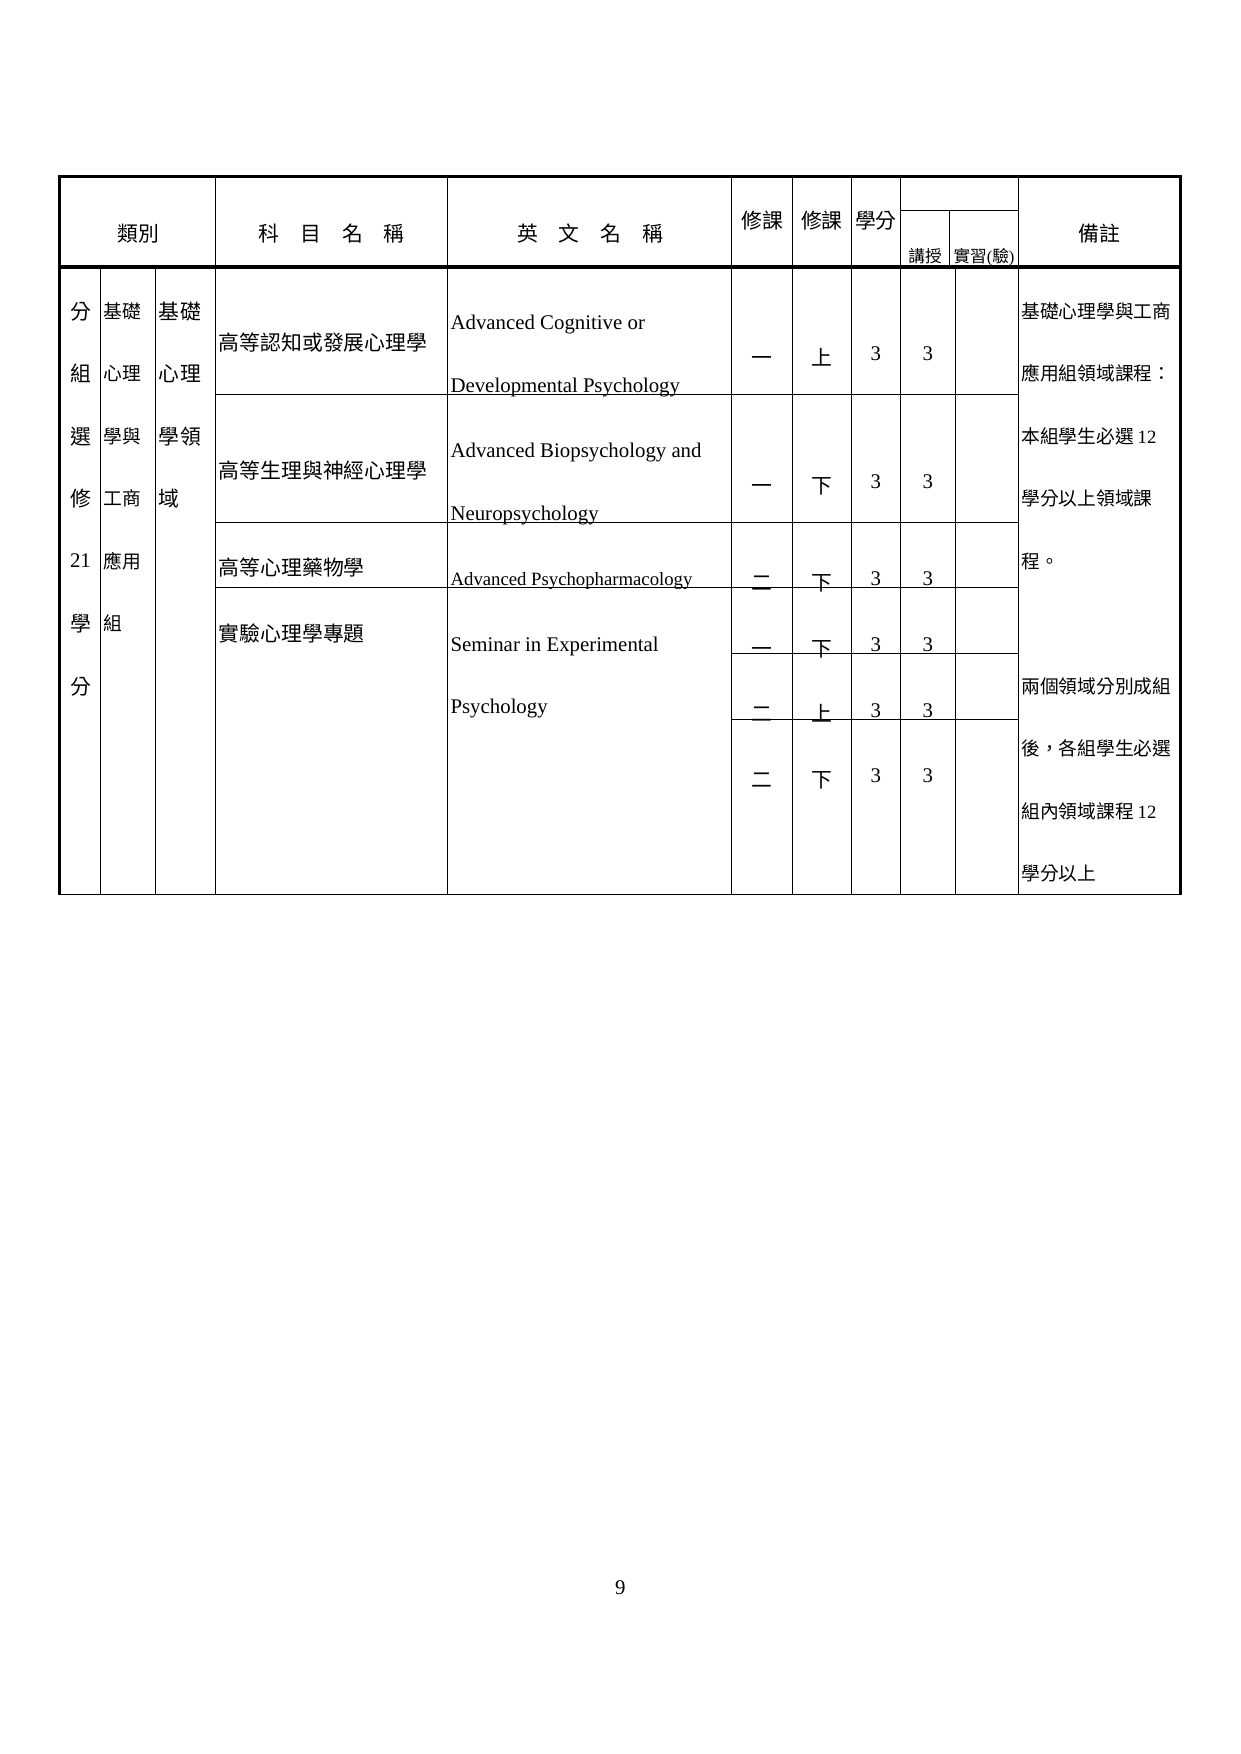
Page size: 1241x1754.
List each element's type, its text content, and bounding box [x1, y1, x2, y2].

table_cell 高等生理與神經心理學 [216, 395, 447, 522]
table_cell 高等認知或發展心理學 [216, 269, 447, 393]
table_cell 下 [793, 523, 851, 587]
table_cell 3 [901, 588, 955, 653]
table_cell 3 [852, 395, 900, 522]
table_cell 一 [732, 269, 792, 393]
table_header 科 目 名 稱 [216, 178, 447, 265]
table_cell 3 [901, 654, 955, 718]
table_cell 分組選修21學分 [61, 269, 100, 893]
table_cell Advanced Biopsychology and Neuropsychology [448, 395, 731, 522]
table_cell [956, 654, 1018, 718]
table_cell 3 [852, 654, 900, 718]
table_cell 基礎心理學與工商應用組領域課程： 本組學生必選12學分以上領域課程。 兩個領域分別成組後，各組學生必選組內領域課程12學分以上 [1019, 269, 1179, 893]
table_cell 3 [852, 720, 900, 893]
table_cell 3 [901, 269, 955, 393]
table_cell 講授 [901, 211, 949, 265]
table_cell [956, 395, 1018, 522]
table_cell Advanced Cognitive or Developmental Psychology [448, 269, 731, 393]
table_header 英 文 名 稱 [448, 178, 731, 265]
table_cell 3 [901, 720, 955, 893]
table_cell [956, 523, 1018, 587]
table_cell 3 [852, 588, 900, 653]
table_cell 上 [793, 269, 851, 393]
table_cell 基礎心理學與工商應用組 [101, 269, 155, 893]
table_cell 高等心理藥物學 [216, 523, 447, 587]
table_cell 3 [852, 269, 900, 393]
table_header 學分數 [852, 178, 900, 265]
table_header 每週上課時數 [901, 178, 1018, 210]
table_cell 二 [732, 523, 792, 587]
table_header 修課 學期 [793, 178, 851, 265]
table_cell [956, 588, 1018, 653]
table_cell 下 [793, 588, 851, 653]
table_cell 上 [793, 654, 851, 718]
table_cell 基礎心理學領域 [156, 269, 215, 893]
table_cell 3 [901, 523, 955, 587]
table_cell 3 [852, 523, 900, 587]
table_header 備註 [1019, 178, 1179, 265]
table_cell 二 [732, 720, 792, 893]
table_cell 下 [793, 720, 851, 893]
table_cell 實習(驗) [950, 211, 1018, 265]
table_header 類別 [61, 178, 215, 265]
table_cell 下 [793, 395, 851, 522]
table_cell [956, 269, 1018, 393]
table_cell Advanced Psychopharmacology [448, 523, 731, 587]
table_cell 一 [732, 395, 792, 522]
table_cell 3 [901, 395, 955, 522]
table_cell Seminar in Experimental Psychology [448, 588, 731, 893]
table_cell 實驗心理學專題 [216, 588, 447, 893]
table_cell [956, 720, 1018, 893]
table_cell 一 [732, 588, 792, 653]
table_header 修課 年級 [732, 178, 792, 265]
table_cell 二 [732, 654, 792, 718]
